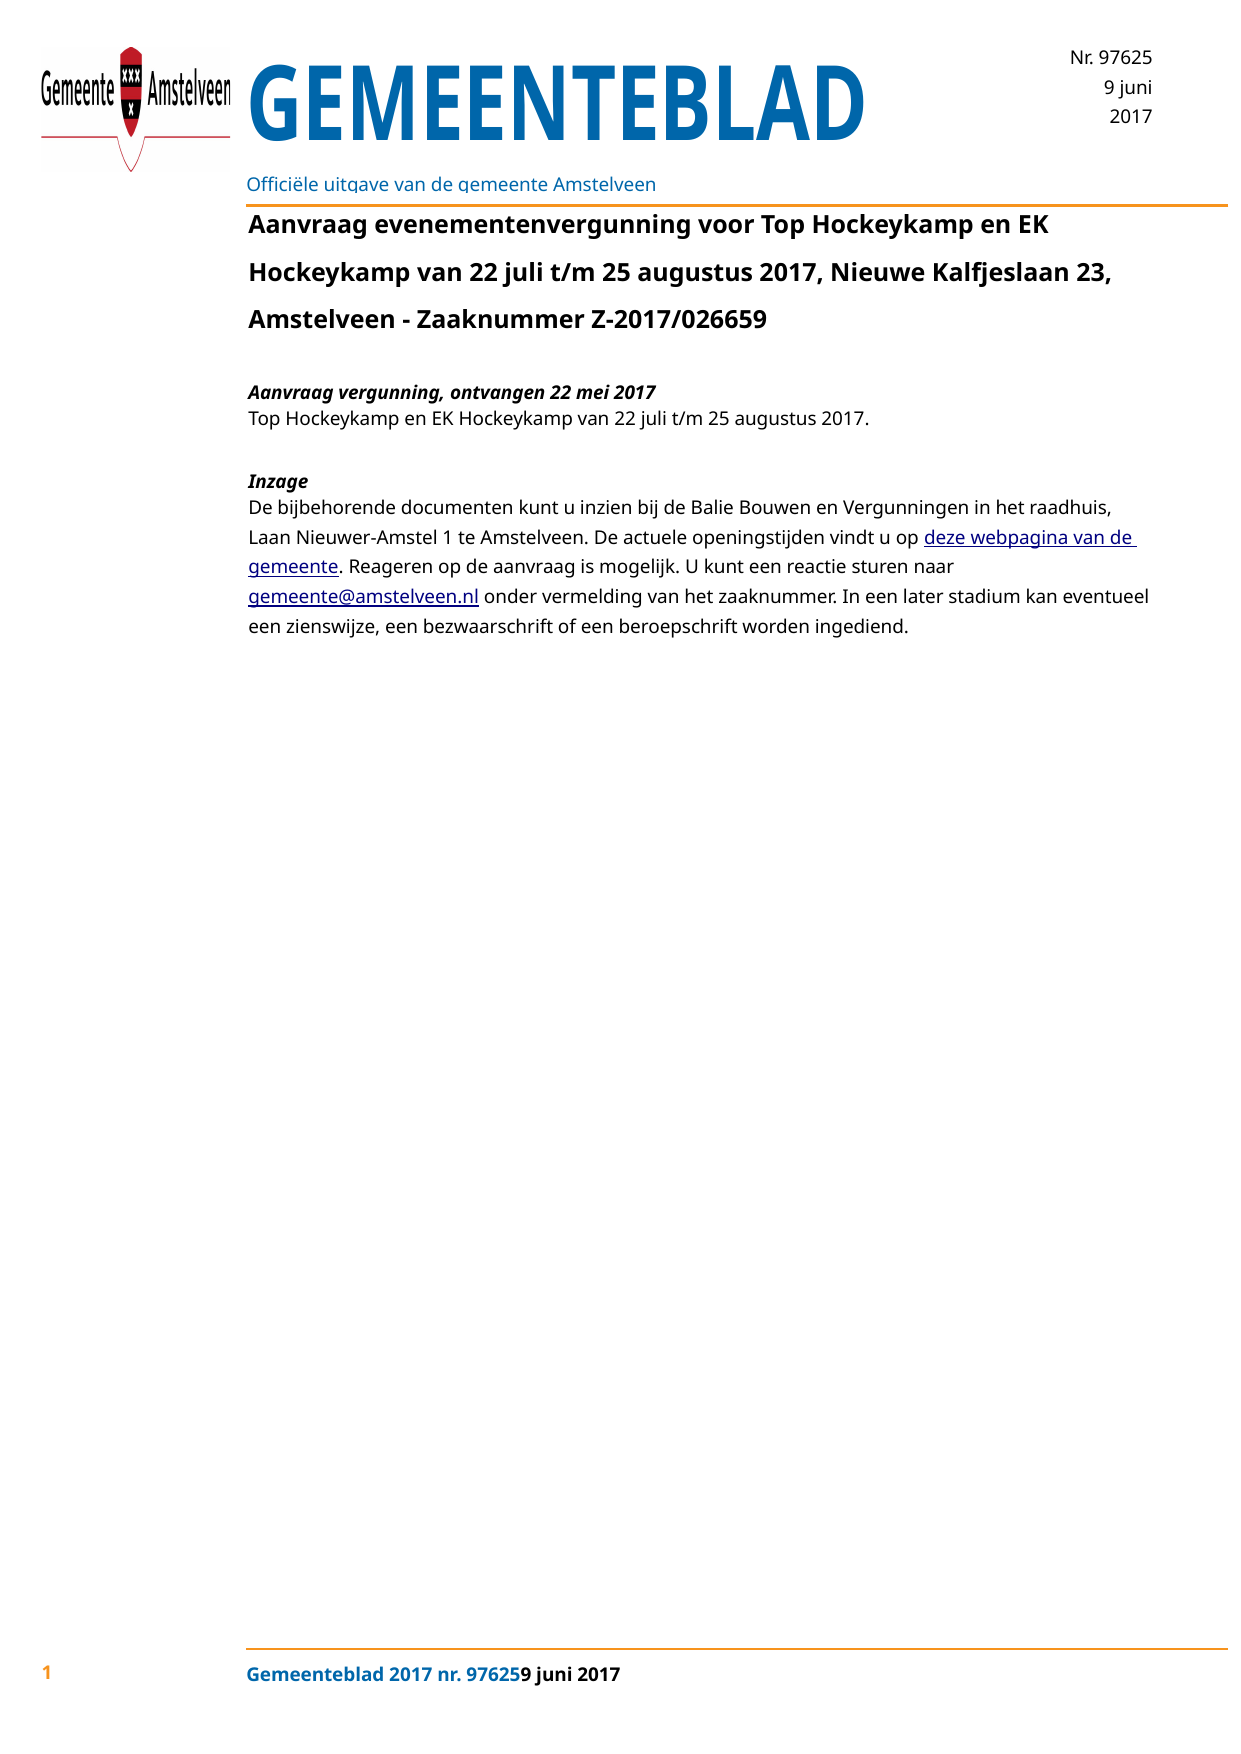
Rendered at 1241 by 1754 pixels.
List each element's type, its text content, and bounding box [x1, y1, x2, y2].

text De bijbehorende documenten kunt u inzien bij de Balie Bouwen en Vergunningen in het raadhuis, Laan Nieuwer-Amstel 1 te Amstelveen. De actuele openingstijden vindt u op deze webpagina van de gemeente. Reageren op de aanvraag is mogelijk. U kunt een reactie sturen naar gemeente@amstelveen.nl onder vermelding van het zaaknummer. In een later stadium kan eventueel een zienswijze, een bezwaarschrift of een beroepschrift worden ingediend. [248, 494, 1152, 638]
text Top Hockeykamp en EK Hockeykamp van 22 juli t/m 25 augustus 2017. [248, 405, 1152, 431]
text Aanvraag evenementenvergunning voor Top Hockeykamp en EK Hockeykamp van 22 juli t/m 25 augustus 2017, Nieuwe Kalfjeslaan 23, Amstelveen - Zaaknummer Z-2017/026659 [248, 207, 1152, 336]
picture [41, 47, 231, 172]
text Aanvraag vergunning, ontvangen 22 mei 2017 [248, 379, 1152, 405]
text Inzage [248, 469, 1152, 494]
